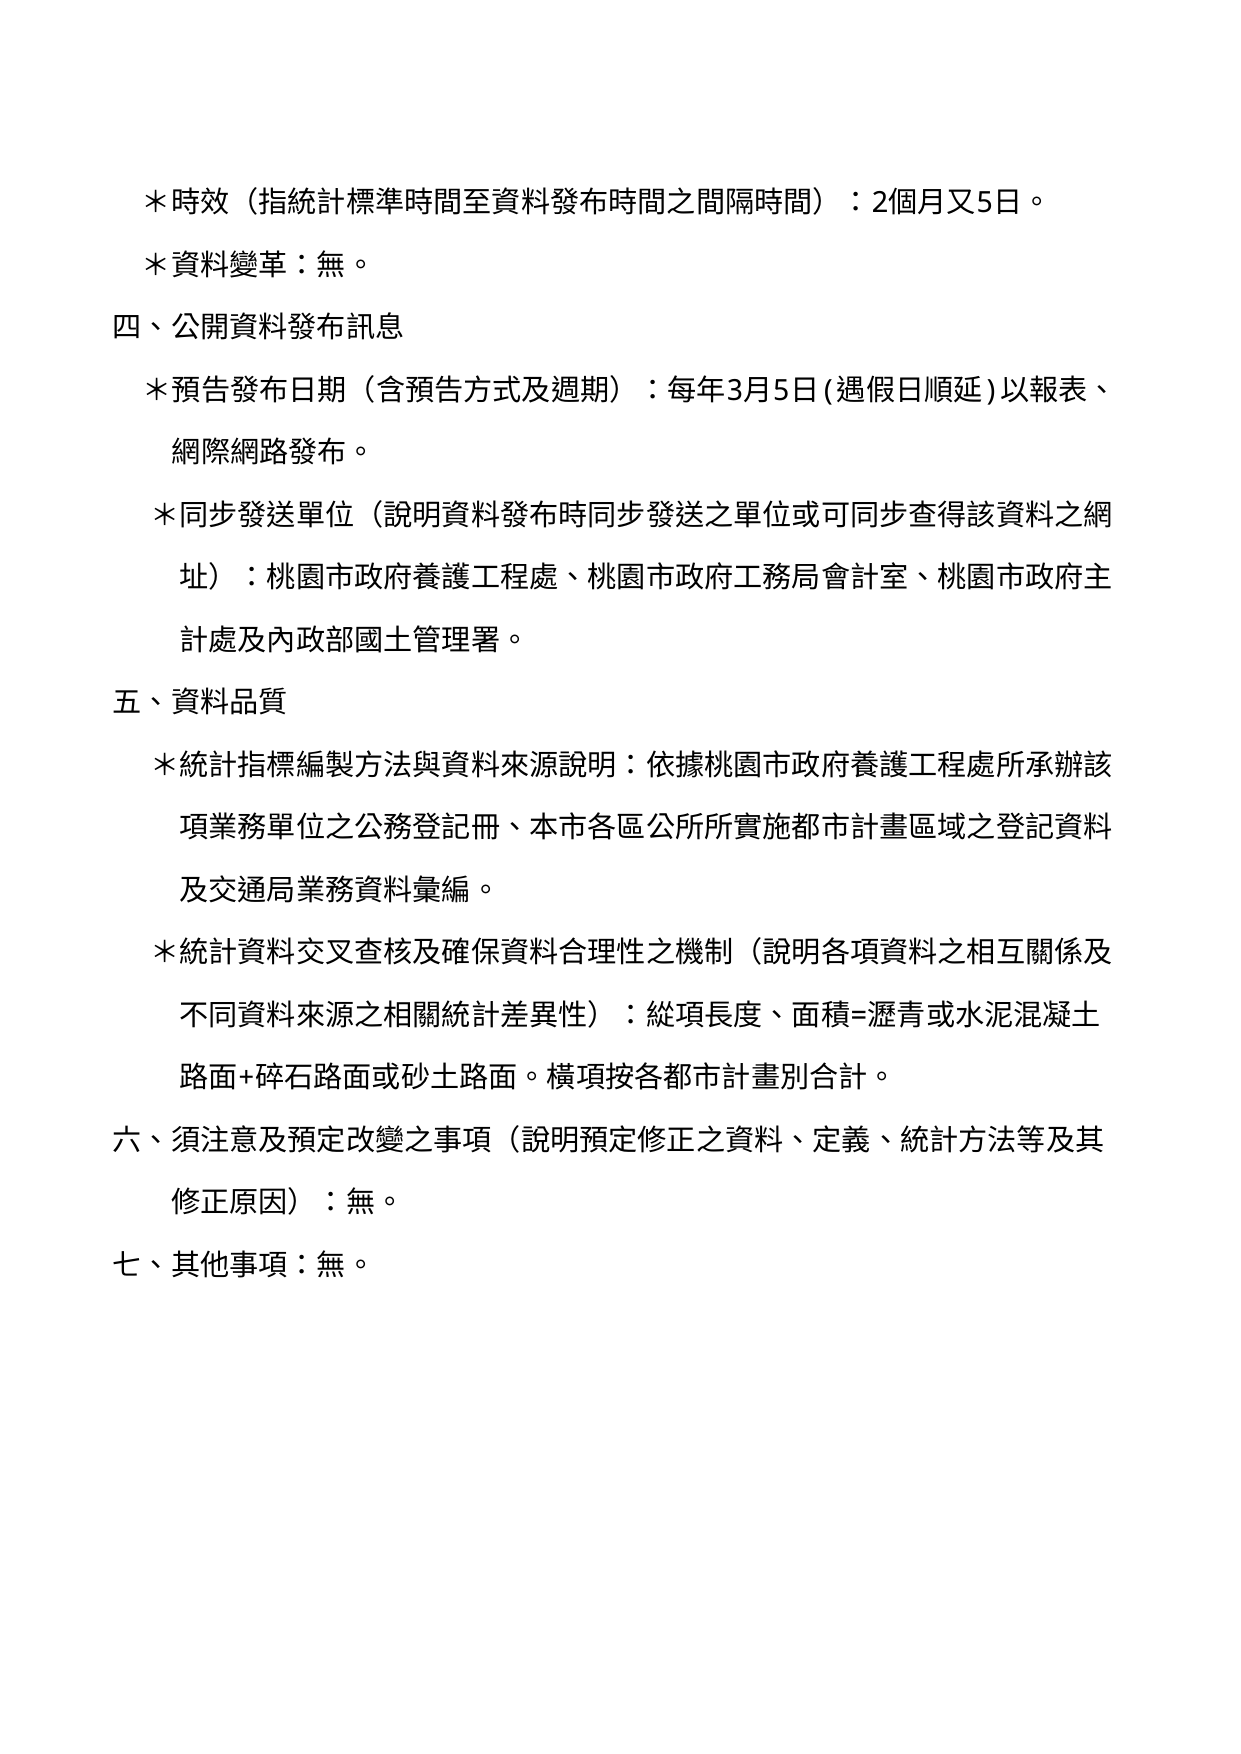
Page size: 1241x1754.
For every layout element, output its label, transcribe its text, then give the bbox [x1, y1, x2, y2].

text ＊統計指標編製方法與資料來源說明：依據桃園市政府養護工程處所承辦該項業務單位之公務登記冊、本市各區公所所實施都市計畫區域之登記資料及交通局業務資料彙編。 [150, 721, 1128, 908]
text 六、須注意及預定改變之事項（說明預定修正之資料、定義、統計方法等及其修正原因）：無。 [112, 1096, 1128, 1221]
text 七、其他事項：無。 [112, 1221, 1128, 1283]
text 四、公開資料發布訊息 [112, 283, 1128, 346]
text ＊預告發布日期（含預告方式及週期）：每年3月5日(遇假日順延)以報表、網際網路發布。 [142, 346, 1128, 471]
text ＊同步發送單位（說明資料發布時同步發送之單位或可同步查得該資料之網址）：桃園市政府養護工程處、桃園市政府工務局會計室、桃園市政府主計處及內政部國土管理署。 [150, 471, 1128, 658]
text ＊資料變革：無。 [112, 221, 1128, 283]
text ＊時效（指統計標準時間至資料發布時間之間隔時間）：2個月又5日。 [112, 158, 1128, 221]
text 五、資料品質 [112, 658, 1128, 721]
text ＊統計資料交叉查核及確保資料合理性之機制（說明各項資料之相互關係及不同資料來源之相關統計差異性）：緃項長度、面積=瀝青或水泥混凝土路面+碎石路面或砂土路面。橫項按各都市計畫別合計。 [150, 908, 1128, 1096]
